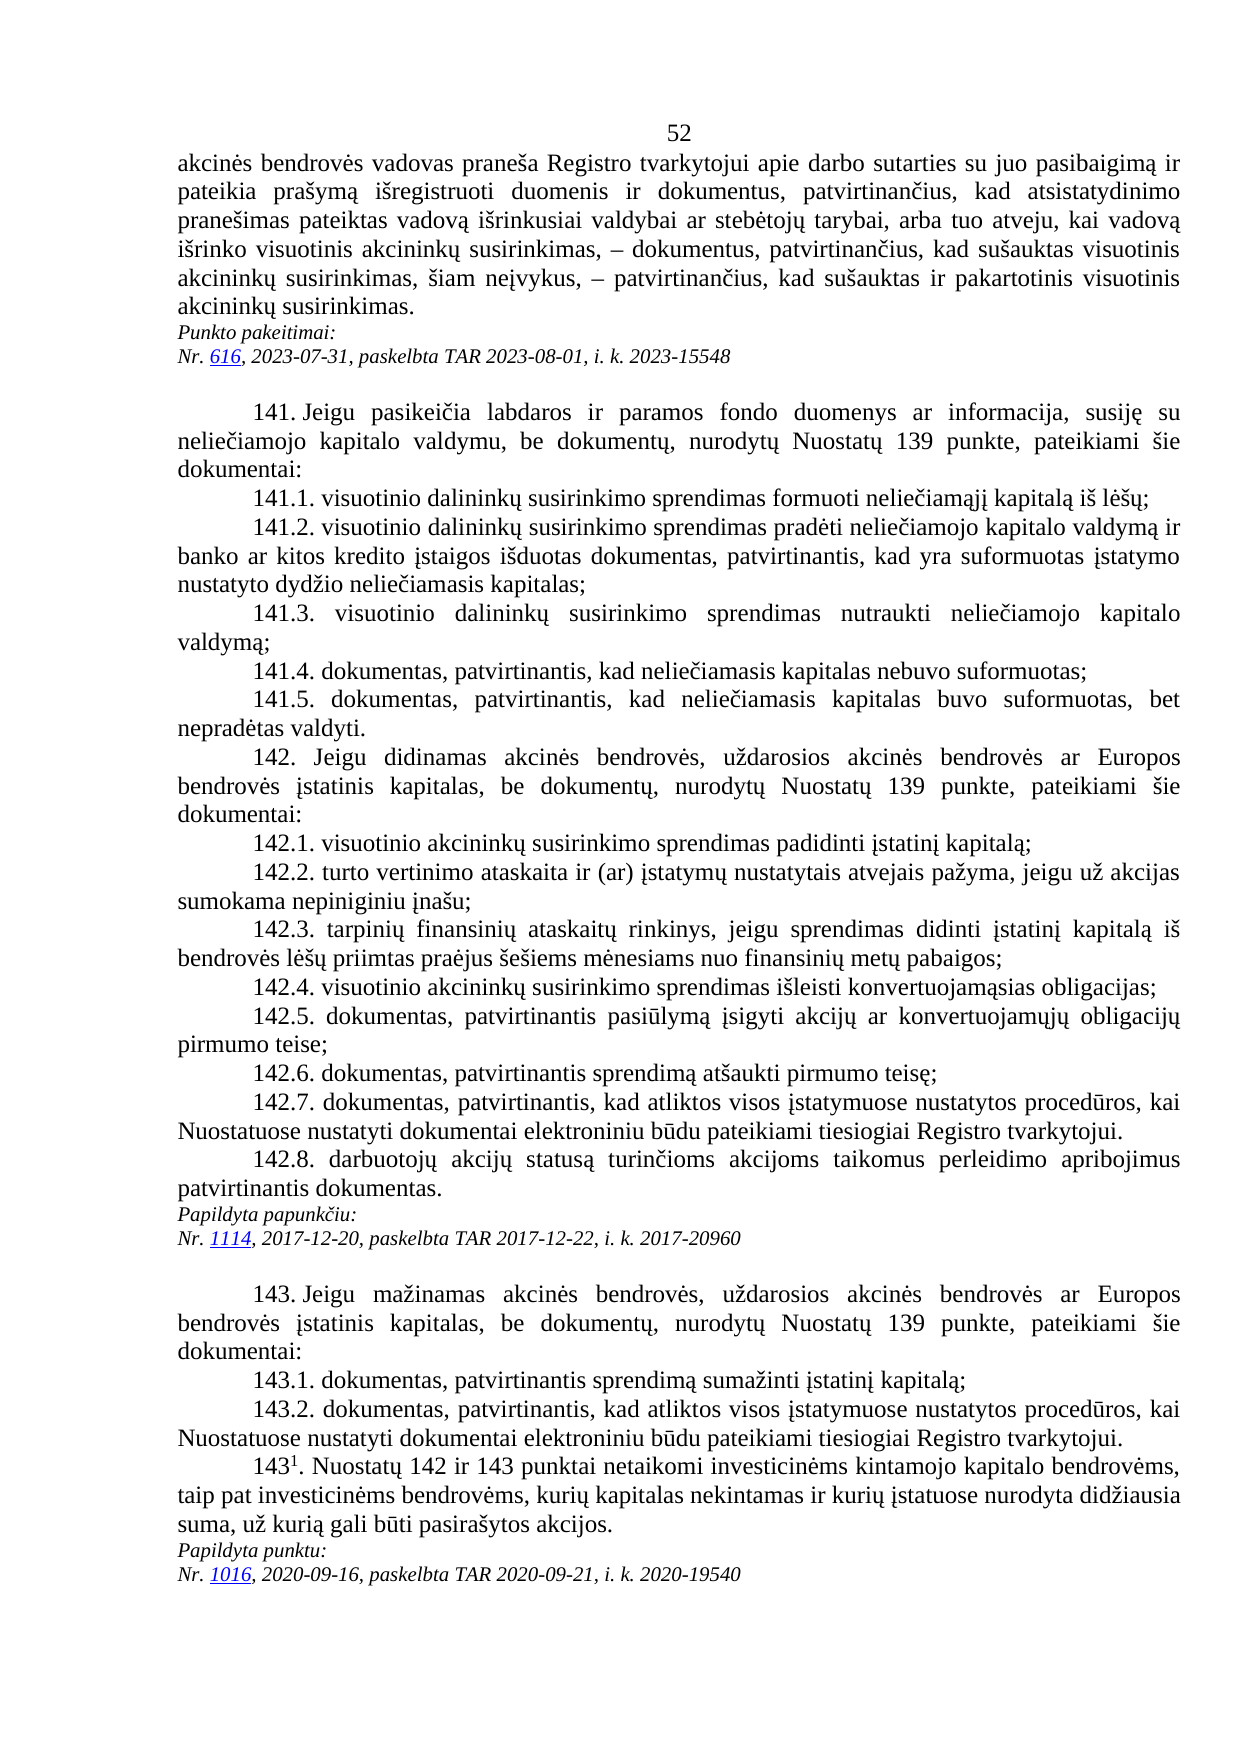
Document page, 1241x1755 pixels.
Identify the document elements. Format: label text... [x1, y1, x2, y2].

text akcinės bendrovės vadovas praneša Registro tvarkytojui apie darbo sutarties su juo pasibaigimą ir pateikia prašymą išregistruoti duomenis ir dokumentus, patvirtinančius, kad atsistatydinimo pranešimas pateiktas vadovą išrinkusiai valdybai ar stebėtojų tarybai, arba tuo atveju, kai vadovą išrinko visuotinis akcininkų susirinkimas, – dokumentus, patvirtinančius, kad sušauktas visuotinis akcininkų susirinkimas, šiam neįvykus, – patvirtinančius, kad sušauktas ir pakartotinis visuotinis akcininkų susirinkimas. [177, 148, 1181, 320]
text Nr. 1114, 2017-12-20, paskelbta TAR 2017-12-22, i. k. 2017-20960 [177, 1226, 1181, 1250]
text 141.2. visuotinio dalininkų susirinkimo sprendimas pradėti neliečiamojo kapitalo valdymą ir banko ar kitos kredito įstaigos išduotas dokumentas, patvirtinantis, kad yra suformuotas įstatymo nustatyto dydžio neliečiamasis kapitalas; [177, 512, 1181, 598]
text Punkto pakeitimai: [177, 320, 1181, 344]
text Papildyta papunkčiu: [177, 1202, 1181, 1226]
text 142.2. turto vertinimo ataskaita ir (ar) įstatymų nustatytais atvejais pažyma, jeigu už akcijas sumokama nepiniginiu įnašu; [177, 857, 1181, 914]
text 142.8. darbuotojų akcijų statusą turinčioms akcijoms taikomus perleidimo apribojimus patvirtinantis dokumentas. [177, 1144, 1181, 1202]
text 142.3. tarpinių finansinių ataskaitų rinkinys, jeigu sprendimas didinti įstatinį kapitalą iš bendrovės lėšų priimtas praėjus šešiems mėnesiams nuo finansinių metų pabaigos; [177, 914, 1181, 972]
text 142.4. visuotinio akcininkų susirinkimo sprendimas išleisti konvertuojamąsias obligacijas; [177, 972, 1181, 1001]
text 142.5. dokumentas, patvirtinantis pasiūlymą įsigyti akcijų ar konvertuojamųjų obligacijų pirmumo teise; [177, 1001, 1181, 1058]
text 142.6. dokumentas, patvirtinantis sprendimą atšaukti pirmumo teisę; [177, 1058, 1181, 1087]
text Nr. 1016, 2020-09-16, paskelbta TAR 2020-09-21, i. k. 2020-19540 [177, 1562, 1181, 1586]
text 141.3. visuotinio dalininkų susirinkimo sprendimas nutraukti neliečiamojo kapitalo valdymą; [177, 598, 1181, 656]
text 141.5. dokumentas, patvirtinantis, kad neliečiamasis kapitalas buvo suformuotas, bet nepradėtas valdyti. [177, 684, 1181, 742]
text 142.1. visuotinio akcininkų susirinkimo sprendimas padidinti įstatinį kapitalą; [177, 828, 1181, 857]
text 142.7. dokumentas, patvirtinantis, kad atliktos visos įstatymuose nustatytos procedūros, kai Nuostatuose nustatyti dokumentai elektroniniu būdu pateikiami tiesiogiai Registro tvarkytojui. [177, 1087, 1181, 1144]
text Nr. 616, 2023-07-31, paskelbta TAR 2023-08-01, i. k. 2023-15548 [177, 344, 1181, 368]
text 141.4. dokumentas, patvirtinantis, kad neliečiamasis kapitalas nebuvo suformuotas; [177, 656, 1181, 684]
text 143.1. dokumentas, patvirtinantis sprendimą sumažinti įstatinį kapitalą; [177, 1365, 1181, 1394]
text 1431. Nuostatų 142 ir 143 punktai netaikomi investicinėms kintamojo kapitalo bendrovėms, taip pat investicinėms bendrovėms, kurių kapitalas nekintamas ir kurių įstatuose nurodyta didžiausia suma, už kurią gali būti pasirašytos akcijos. [177, 1451, 1181, 1538]
text 142. Jeigu didinamas akcinės bendrovės, uždarosios akcinės bendrovės ar Europos bendrovės įstatinis kapitalas, be dokumentų, nurodytų Nuostatų 139 punkte, pateikiami šie dokumentai: [177, 742, 1181, 828]
text Papildyta punktu: [177, 1538, 1181, 1562]
text 143. Jeigu mažinamas akcinės bendrovės, uždarosios akcinės bendrovės ar Europos bendrovės įstatinis kapitalas, be dokumentų, nurodytų Nuostatų 139 punkte, pateikiami šie dokumentai: [177, 1279, 1181, 1365]
text 141.1. visuotinio dalininkų susirinkimo sprendimas formuoti neliečiamąjį kapitalą iš lėšų; [177, 483, 1181, 512]
text 143.2. dokumentas, patvirtinantis, kad atliktos visos įstatymuose nustatytos procedūros, kai Nuostatuose nustatyti dokumentai elektroniniu būdu pateikiami tiesiogiai Registro tvarkytojui. [177, 1394, 1181, 1451]
text 141. Jeigu pasikeičia labdaros ir paramos fondo duomenys ar informacija, susiję su neliečiamojo kapitalo valdymu, be dokumentų, nurodytų Nuostatų 139 punkte, pateikiami šie dokumentai: [177, 397, 1181, 483]
